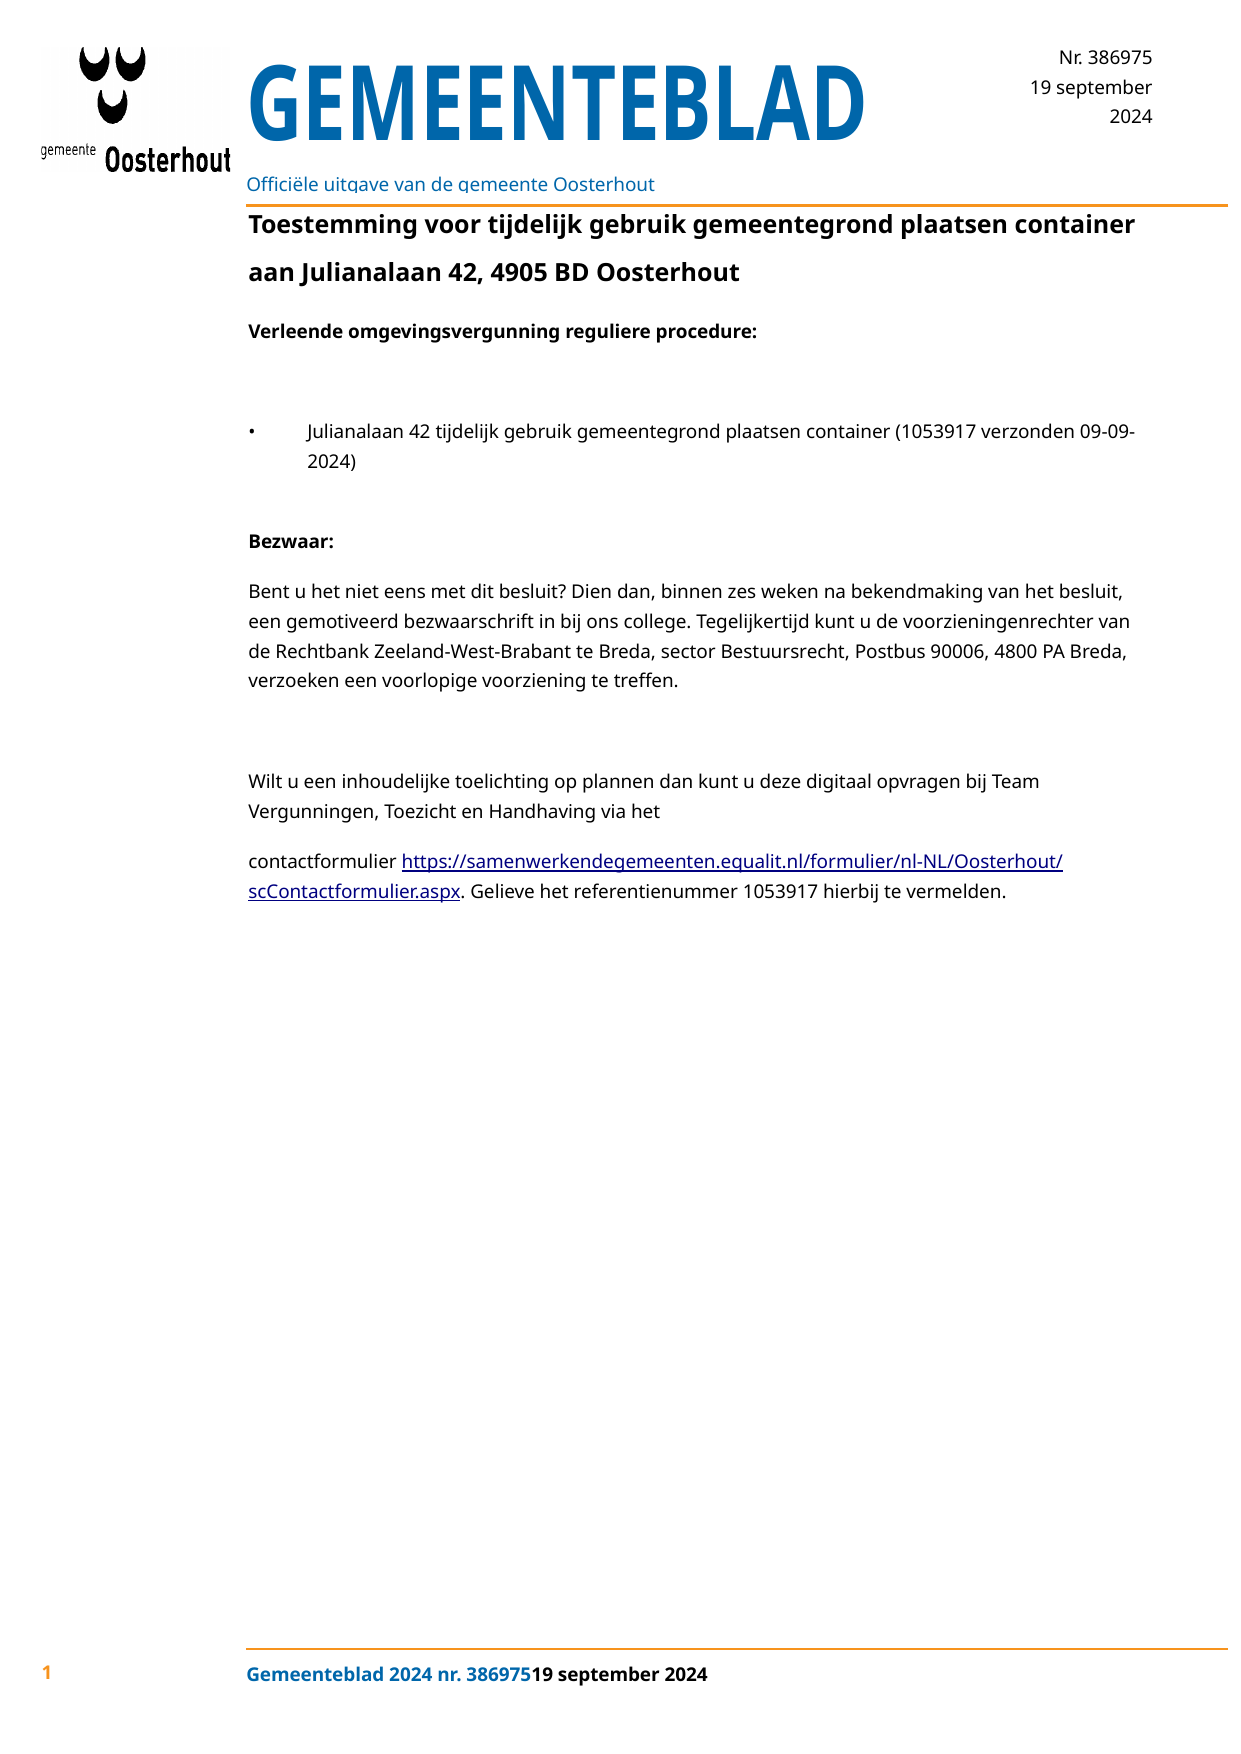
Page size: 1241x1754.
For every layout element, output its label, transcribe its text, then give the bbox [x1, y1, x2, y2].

text Verleende omgevingsvergunning reguliere procedure: [248, 318, 1152, 344]
list Julianalaan 42 tijdelijk gebruik gemeentegrond plaatsen container (1053917 verzonden 09-09-2024) [248, 419, 1152, 474]
text contactformulier https://samenwerkendegemeenten.equalit.nl/formulier/nl-NL/Oosterhout/scContactformulier.aspx. Gelieve het referentienummer 1053917 hierbij te vermelden. [248, 848, 1152, 904]
text Wilt u een inhoudelijke toelichting op plannen dan kunt u deze digitaal opvragen bij Team Vergunningen, Toezicht en Handhaving via het [248, 768, 1152, 824]
text Bent u het niet eens met dit besluit? Dien dan, binnen zes weken na bekendmaking van het besluit, een gemotiveerd bezwaarschrift in bij ons college. Tegelijkertijd kunt u de voorzieningenrechter van de Rechtbank Zeeland-West-Brabant te Breda, sector Bestuursrecht, Postbus 90006, 4800 PA Breda, verzoeken een voorlopige voorziening te treffen. [248, 579, 1152, 693]
picture [41, 47, 231, 172]
text Bezwaar: [248, 528, 1152, 554]
text Toestemming voor tijdelijk gebruik gemeentegrond plaatsen container aan Julianalaan 42, 4905 BD Oosterhout [248, 207, 1152, 288]
